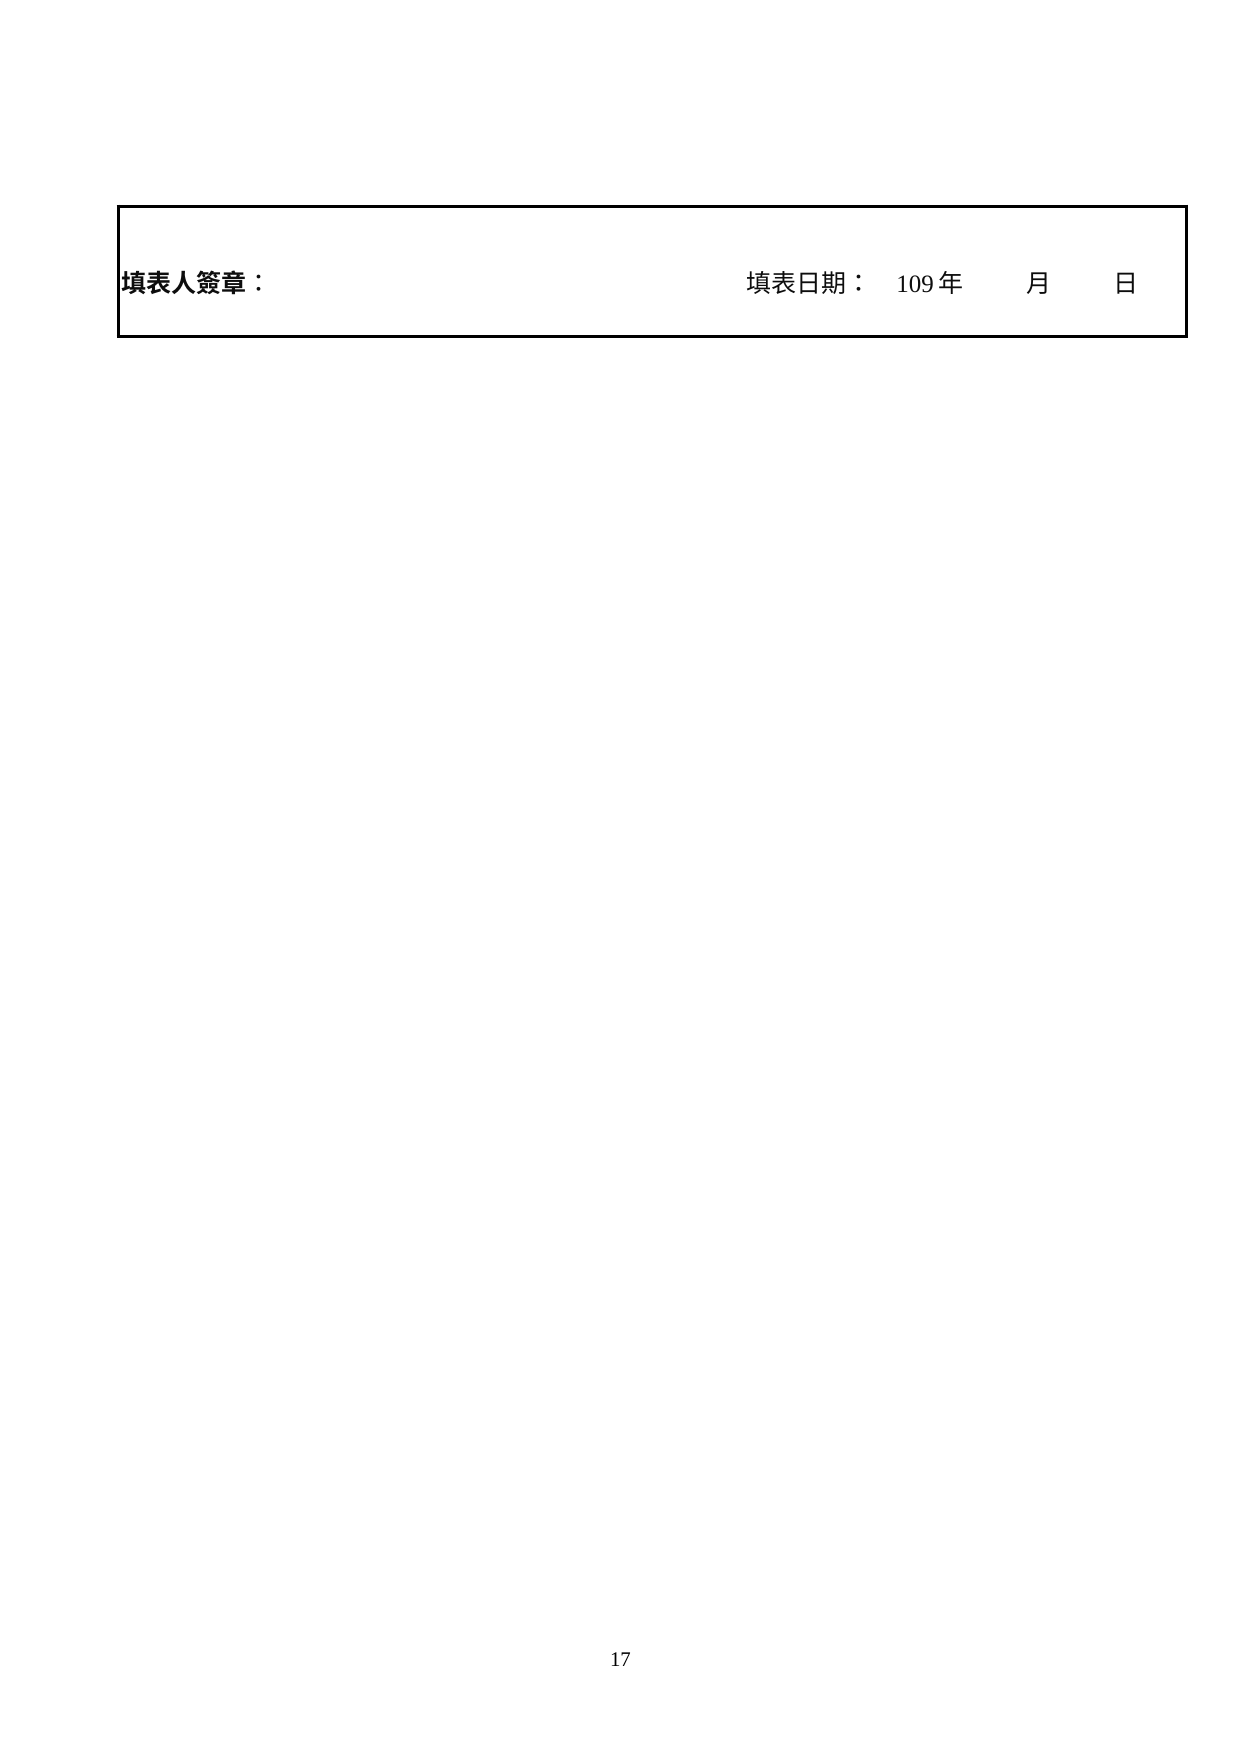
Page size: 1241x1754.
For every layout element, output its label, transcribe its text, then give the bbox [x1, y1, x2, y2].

table_cell [118, 338, 146, 400]
table_cell 填表人簽章： 填表日期： 109年 月 日 [120, 208, 1185, 334]
table_cell [1073, 338, 1077, 400]
table_cell [146, 338, 1073, 400]
table_cell [1077, 338, 1187, 400]
